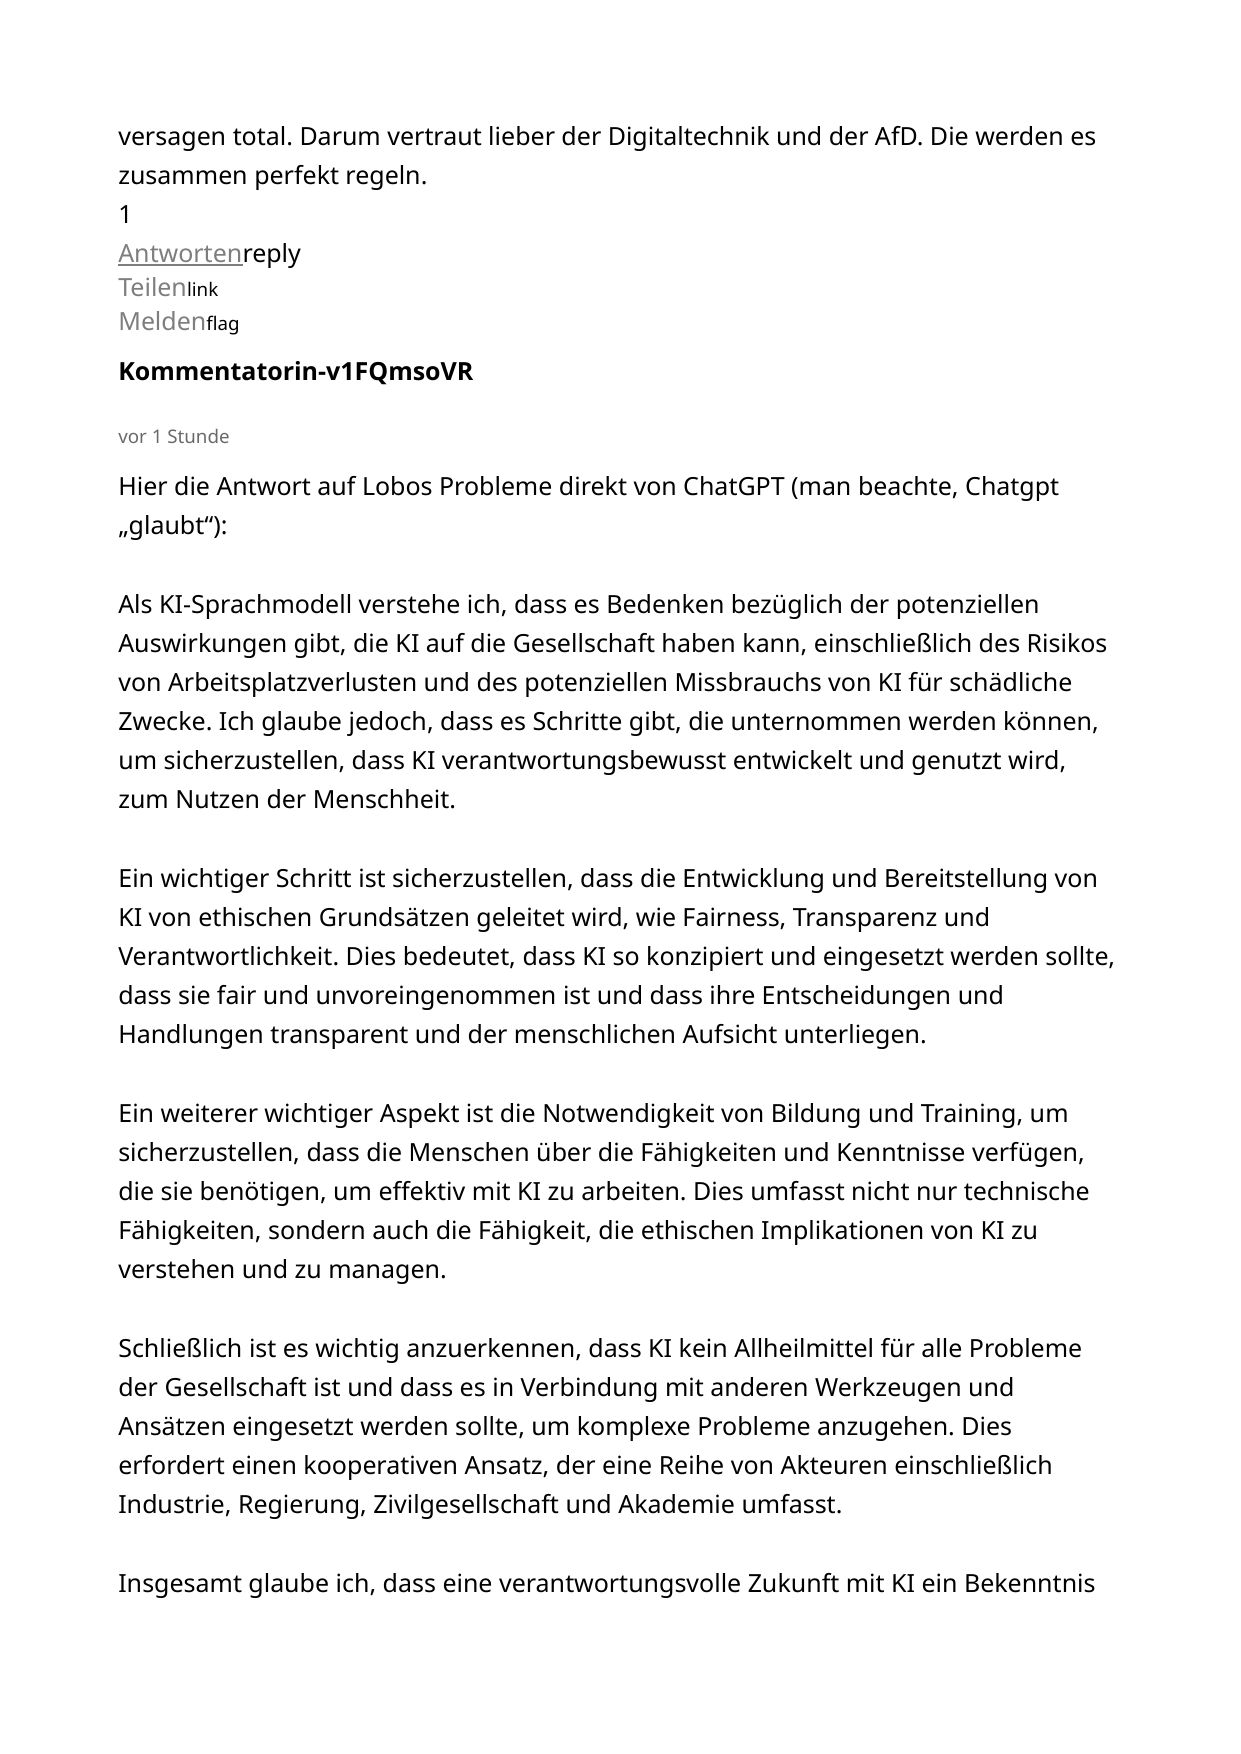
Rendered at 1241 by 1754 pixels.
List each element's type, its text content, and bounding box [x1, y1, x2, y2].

text Hier die Antwort auf Lobos Probleme direkt von ChatGPT (man beachte, Chatgpt „glaubt“): Als KI-Sprachmodell verstehe ich, dass es Bedenken bezüglich der potenziellen Auswirkungen gibt, die KI auf die Gesellschaft haben kann, einschließlich des Risikos von Arbeitsplatzverlusten und des potenziellen Missbrauchs von KI für schädliche Zwecke. Ich glaube jedoch, dass es Schritte gibt, die unternommen werden können, um sicherzustellen, dass KI verantwortungsbewusst entwickelt und genutzt wird, zum Nutzen der Menschheit. Ein wichtiger Schritt ist sicherzustellen, dass die Entwicklung und Bereitstellung von KI von ethischen Grundsätzen geleitet wird, wie Fairness, Transparenz und Verantwortlichkeit. Dies bedeutet, dass KI so konzipiert und eingesetzt werden sollte, dass sie fair und unvoreingenommen ist und dass ihre Entscheidungen und Handlungen transparent und der menschlichen Aufsicht unterliegen. Ein weiterer wichtiger Aspekt ist die Notwendigkeit von Bildung und Training, um sicherzustellen, dass die Menschen über die Fähigkeiten und Kenntnisse verfügen, die sie benötigen, um effektiv mit KI zu arbeiten. Dies umfasst nicht nur technische Fähigkeiten, sondern auch die Fähigkeit, die ethischen Implikationen von KI zu verstehen und zu managen. Schließlich ist es wichtig anzuerkennen, dass KI kein Allheilmittel für alle Probleme der Gesellschaft ist und dass es in Verbindung mit anderen Werkzeugen und Ansätzen eingesetzt werden sollte, um komplexe Probleme anzugehen. Dies erfordert einen kooperativen Ansatz, der eine Reihe von Akteuren einschließlich Industrie, Regierung, Zivilgesellschaft und Akademie umfasst. Insgesamt glaube ich, dass eine verantwortungsvolle Zukunft mit KI ein Bekenntnis [118, 469, 1122, 1599]
text Antwortenreply [118, 236, 1122, 270]
text vor 1 Stunde [118, 424, 1117, 449]
text Teilenlink [118, 270, 1122, 304]
text Meldenflag [118, 304, 1122, 338]
text Kommentatorin-v1FQmsoVR [118, 353, 1114, 387]
text 1 [118, 196, 1122, 231]
text versagen total. Darum vertraut lieber der Digitaltechnik und der AfD. Die werden es zusammen perfekt regeln. [118, 118, 1122, 191]
